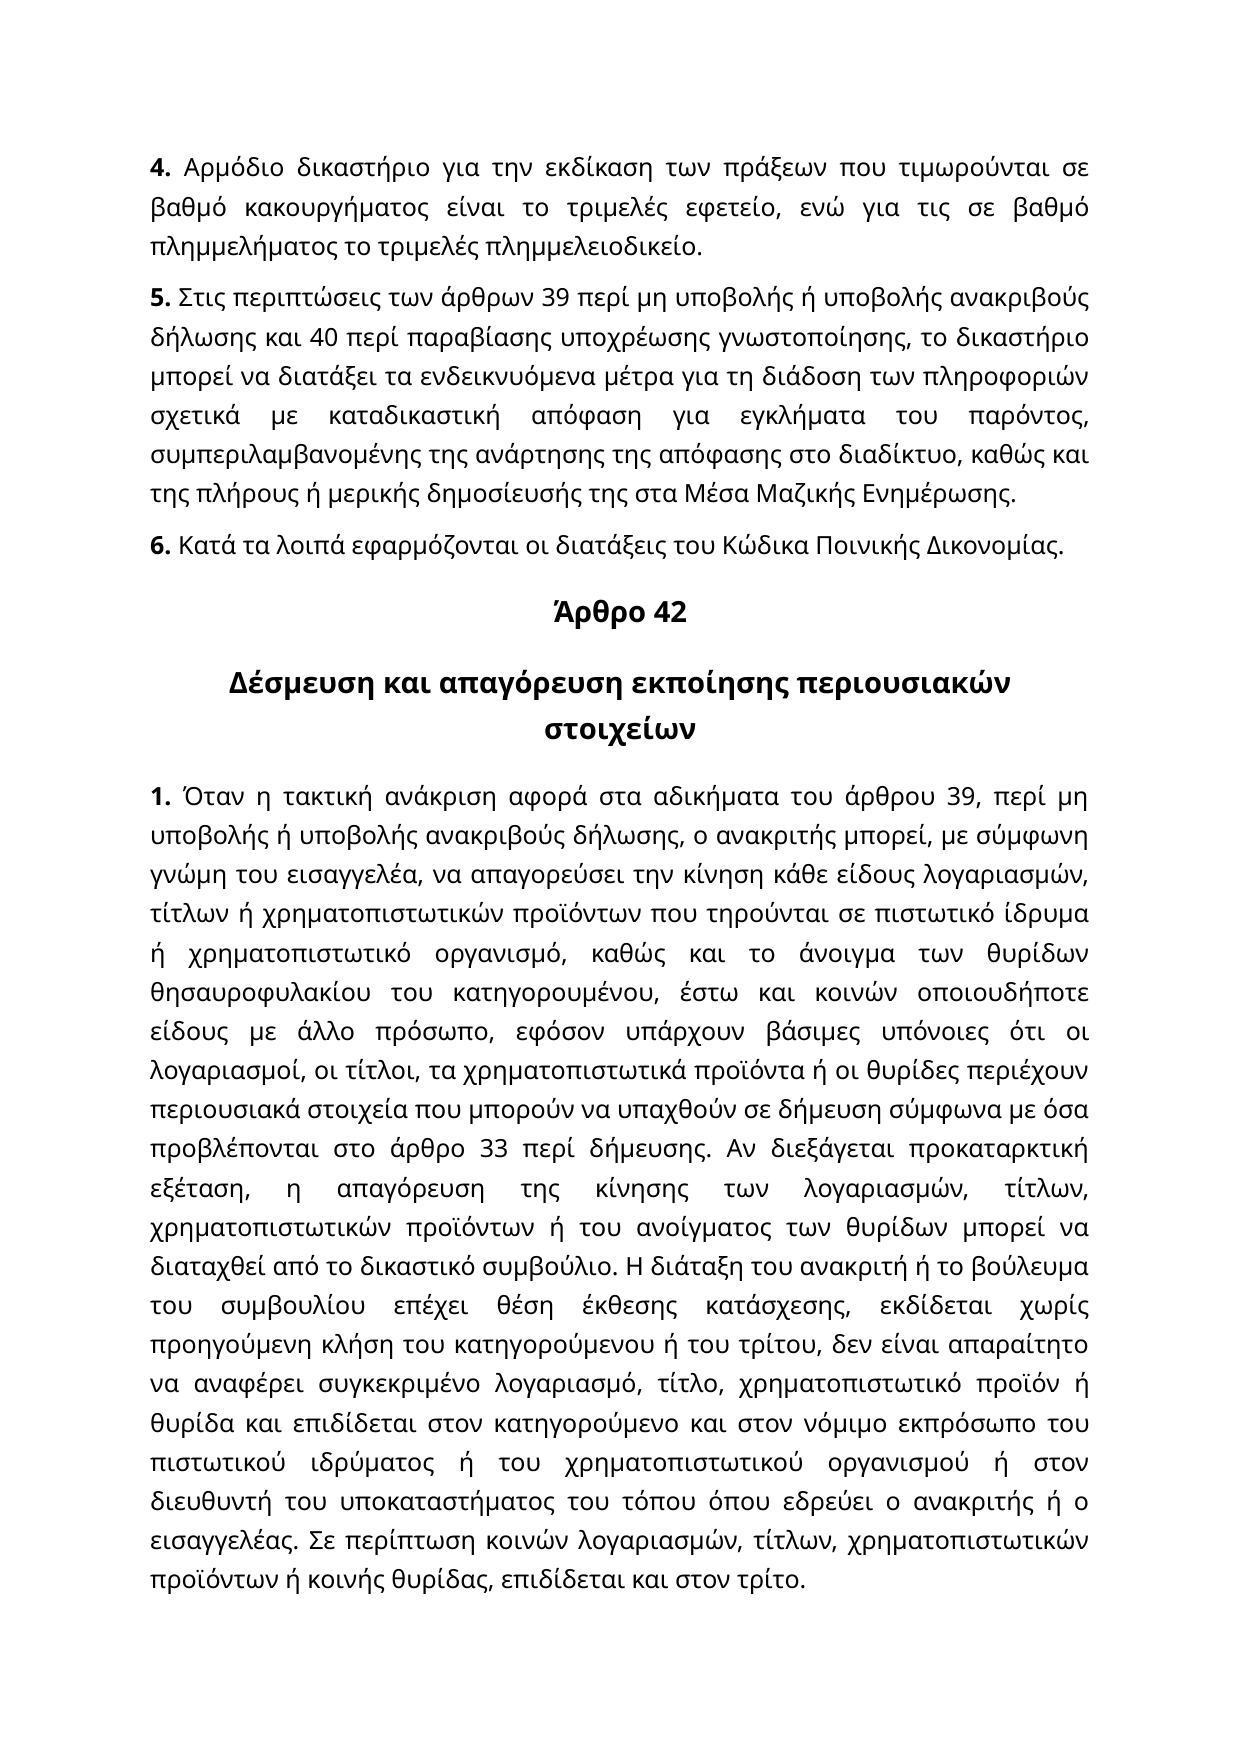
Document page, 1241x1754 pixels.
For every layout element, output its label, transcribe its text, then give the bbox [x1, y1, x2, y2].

text 1. Όταν η τακτική ανάκριση αφορά στα αδικήματα του άρθρου 39, περί μη υποβολής ή υποβολής ανακριβούς δήλωσης, ο ανακριτής μπορεί, με σύμφωνη γνώμη του εισαγγελέα, να απαγορεύσει την κίνηση κάθε είδους λογαριασμών, τίτλων ή χρηματοπιστωτικών προϊόντων που τηρούνται σε πιστωτικό ίδρυμα ή χρηματοπιστωτικό οργανισμό, καθώς και το άνοιγμα των θυρίδων θησαυροφυλακίου του κατηγορουμένου, έστω και κοινών οποιουδήποτε είδους με άλλο πρόσωπο, εφόσον υπάρχουν βάσιμες υπόνοιες ότι οι λογαριασμοί, οι τίτλοι, τα χρηματοπιστωτικά προϊόντα ή οι θυρίδες περιέχουν περιουσιακά στοιχεία που μπορούν να υπαχθούν σε δήμευση σύμφωνα με όσα προβλέπονται στο άρθρο 33 περί δήμευσης. Αν διεξάγεται προκαταρκτική εξέταση, η απαγόρευση της κίνησης των λογαριασμών, τίτλων, χρηματοπιστωτικών προϊόντων ή του ανοίγματος των θυρίδων μπορεί να διαταχθεί από το δικαστικό συμβούλιο. Η διάταξη του ανακριτή ή το βούλευμα του συμβουλίου επέχει θέση έκθεσης κατάσχεσης, εκδίδεται χωρίς προηγούμενη κλήση του κατηγορούμενου ή του τρίτου, δεν είναι απαραίτητο να αναφέρει συγκεκριμένο λογαριασμό, τίτλο, χρηματοπιστωτικό προϊόν ή θυρίδα και επιδίδεται στον κατηγορούμενο και στον νόμιμο εκπρόσωπο του πιστωτικού ιδρύματος ή του χρηματοπιστωτικού οργανισμού ή στον διευθυντή του υποκαταστήματος του τόπου όπου εδρεύει ο ανακριτής ή ο εισαγγελέας. Σε περίπτωση κοινών λογαριασμών, τίτλων, χρηματοπιστωτικών προϊόντων ή κοινής θυρίδας, επιδίδεται και στον τρίτο. [150, 778, 1090, 1596]
subtitle Άρθρο 42 [150, 592, 1090, 631]
text 4. Αρμόδιο δικαστήριο για την εκδίκαση των πράξεων που τιμωρούνται σε βαθμό κακουργήματος είναι το τριμελές εφετείο, ενώ για τις σε βαθμό πλημμελήματος το τριμελές πλημμελειοδικείο. [150, 150, 1090, 262]
text 5. Στις περιπτώσεις των άρθρων 39 περί μη υποβολής ή υποβολής ανακριβούς δήλωσης και 40 περί παραβίασης υποχρέωσης γνωστοποίησης, το δικαστήριο μπορεί να διατάξει τα ενδεικνυόμενα μέτρα για τη διάδοση των πληροφοριών σχετικά με καταδικαστική απόφαση για εγκλήματα του παρόντος, συμπεριλαμβανομένης της ανάρτησης της απόφασης στο διαδίκτυο, καθώς και της πλήρους ή μερικής δημοσίευσής της στα Μέσα Μαζικής Ενημέρωσης. [150, 280, 1090, 510]
text 6. Κατά τα λοιπά εφαρμόζονται οι διατάξεις του Κώδικα Ποινικής Δικονομίας. [150, 527, 1090, 562]
subtitle Δέσμευση και απαγόρευση εκποίησης περιουσιακών στοιχείων [150, 662, 1090, 748]
